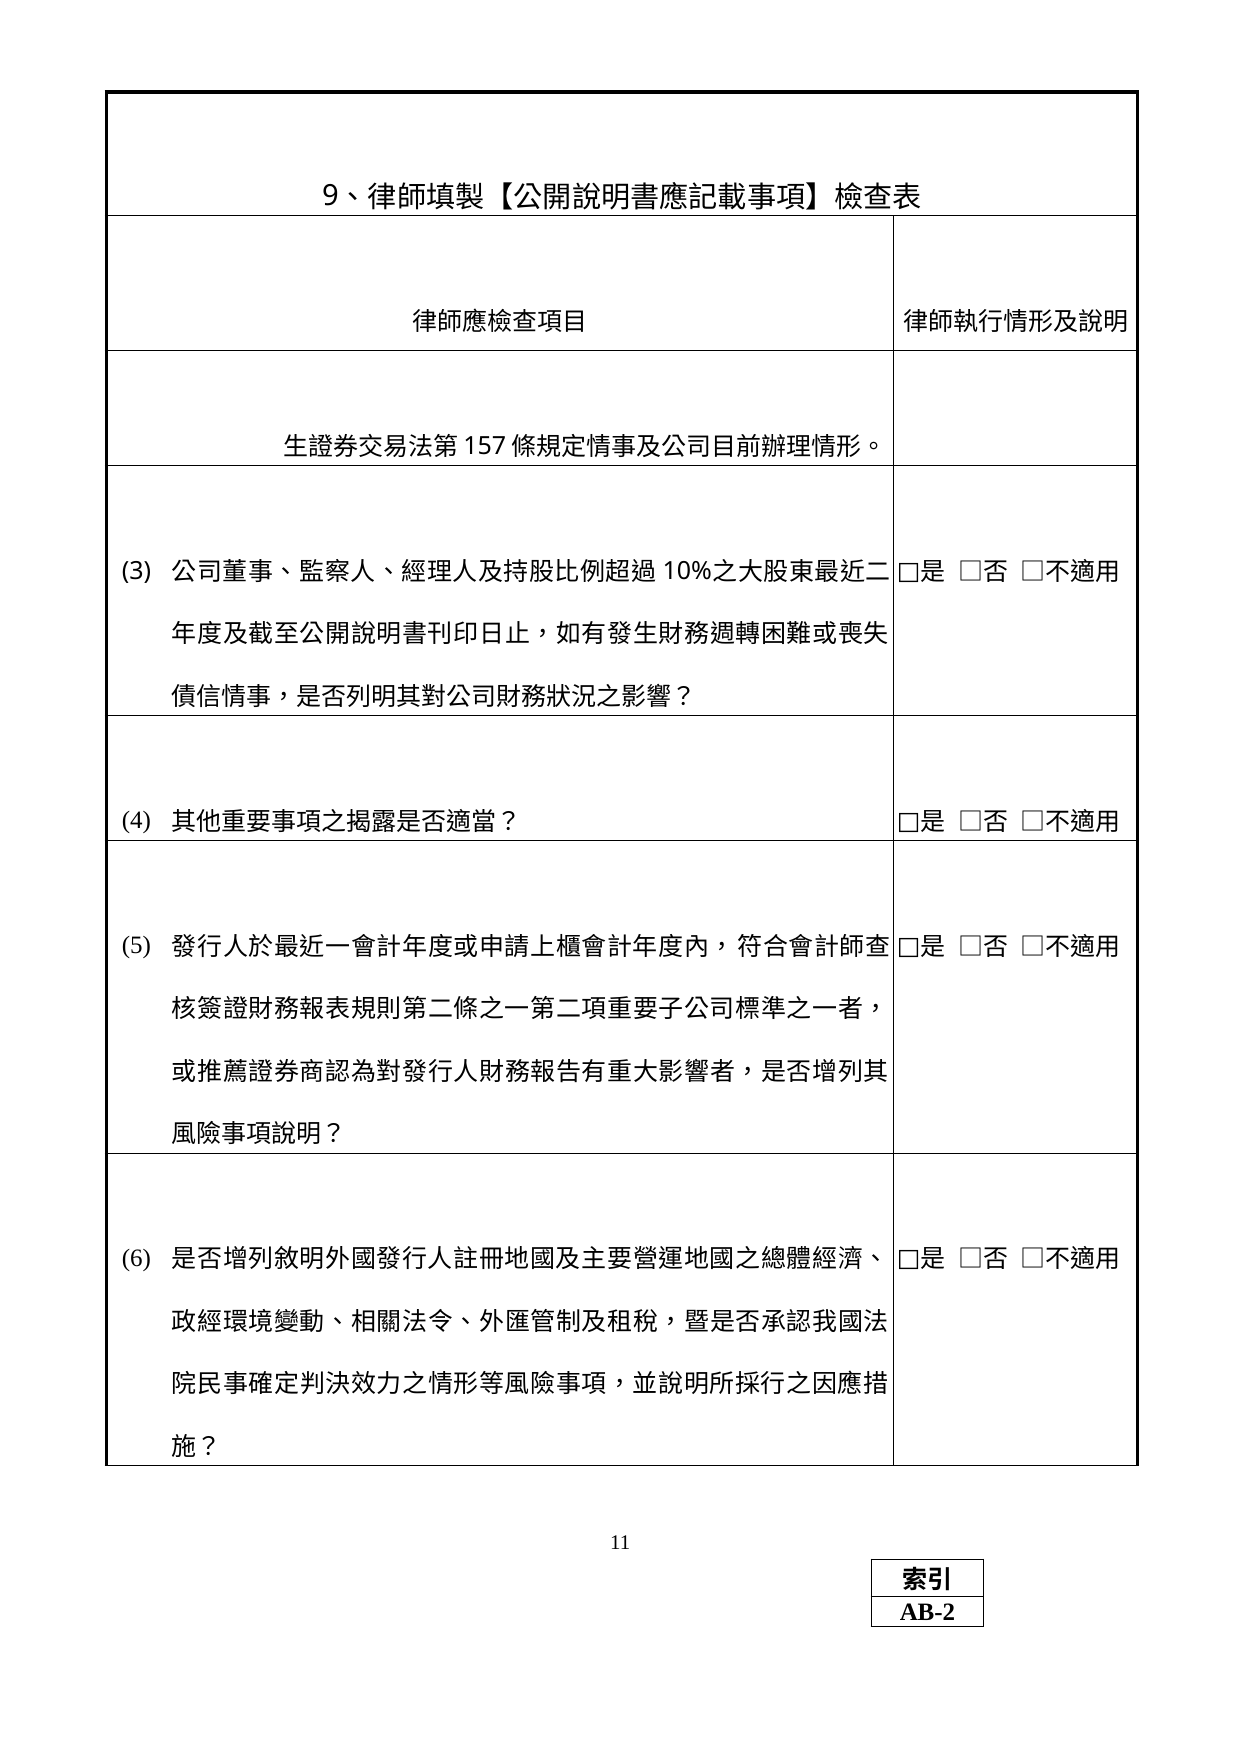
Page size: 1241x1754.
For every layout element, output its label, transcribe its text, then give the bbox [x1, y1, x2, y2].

table_cell □是 □否 □不適用 [894, 466, 1136, 715]
table_cell □是 □否 □不適用 [894, 1154, 1136, 1465]
table_cell □是 □否 □不適用 [894, 841, 1136, 1153]
table_cell 其他重要事項之揭露是否適當？ [108, 716, 893, 840]
table_cell 是否增列敘明外國發行人註冊地國及主要營運地國之總體經濟、政經環境變動、相關法令、外匯管制及租稅，暨是否承認我國法院民事確定判決效力之情形等風險事項，並說明所採行之因應措施？ [108, 1154, 893, 1465]
table_cell □是 □否 □不適用 [894, 716, 1136, 840]
table_header 9、律師填製【公開說明書應記載事項】檢查表 [108, 94, 1136, 215]
table_cell 生證券交易法第157條規定情事及公司目前辦理情形。 [108, 351, 893, 465]
table_cell 發行人於最近一會計年度或申請上櫃會計年度內，符合會計師查核簽證財務報表規則第二條之一第二項重要子公司標準之一者，或推薦證券商認為對發行人財務報告有重大影響者，是否增列其風險事項說明？ [108, 841, 893, 1153]
table_cell 律師應檢查項目 [108, 216, 893, 350]
table_cell 公司董事、監察人、經理人及持股比例超過10%之大股東最近二年度及截至公開說明書刊印日止，如有發生財務週轉困難或喪失債信情事，是否列明其對公司財務狀況之影響？ [108, 466, 893, 715]
table_cell 律師執行情形及說明 [894, 216, 1136, 350]
table_cell [894, 351, 1136, 465]
